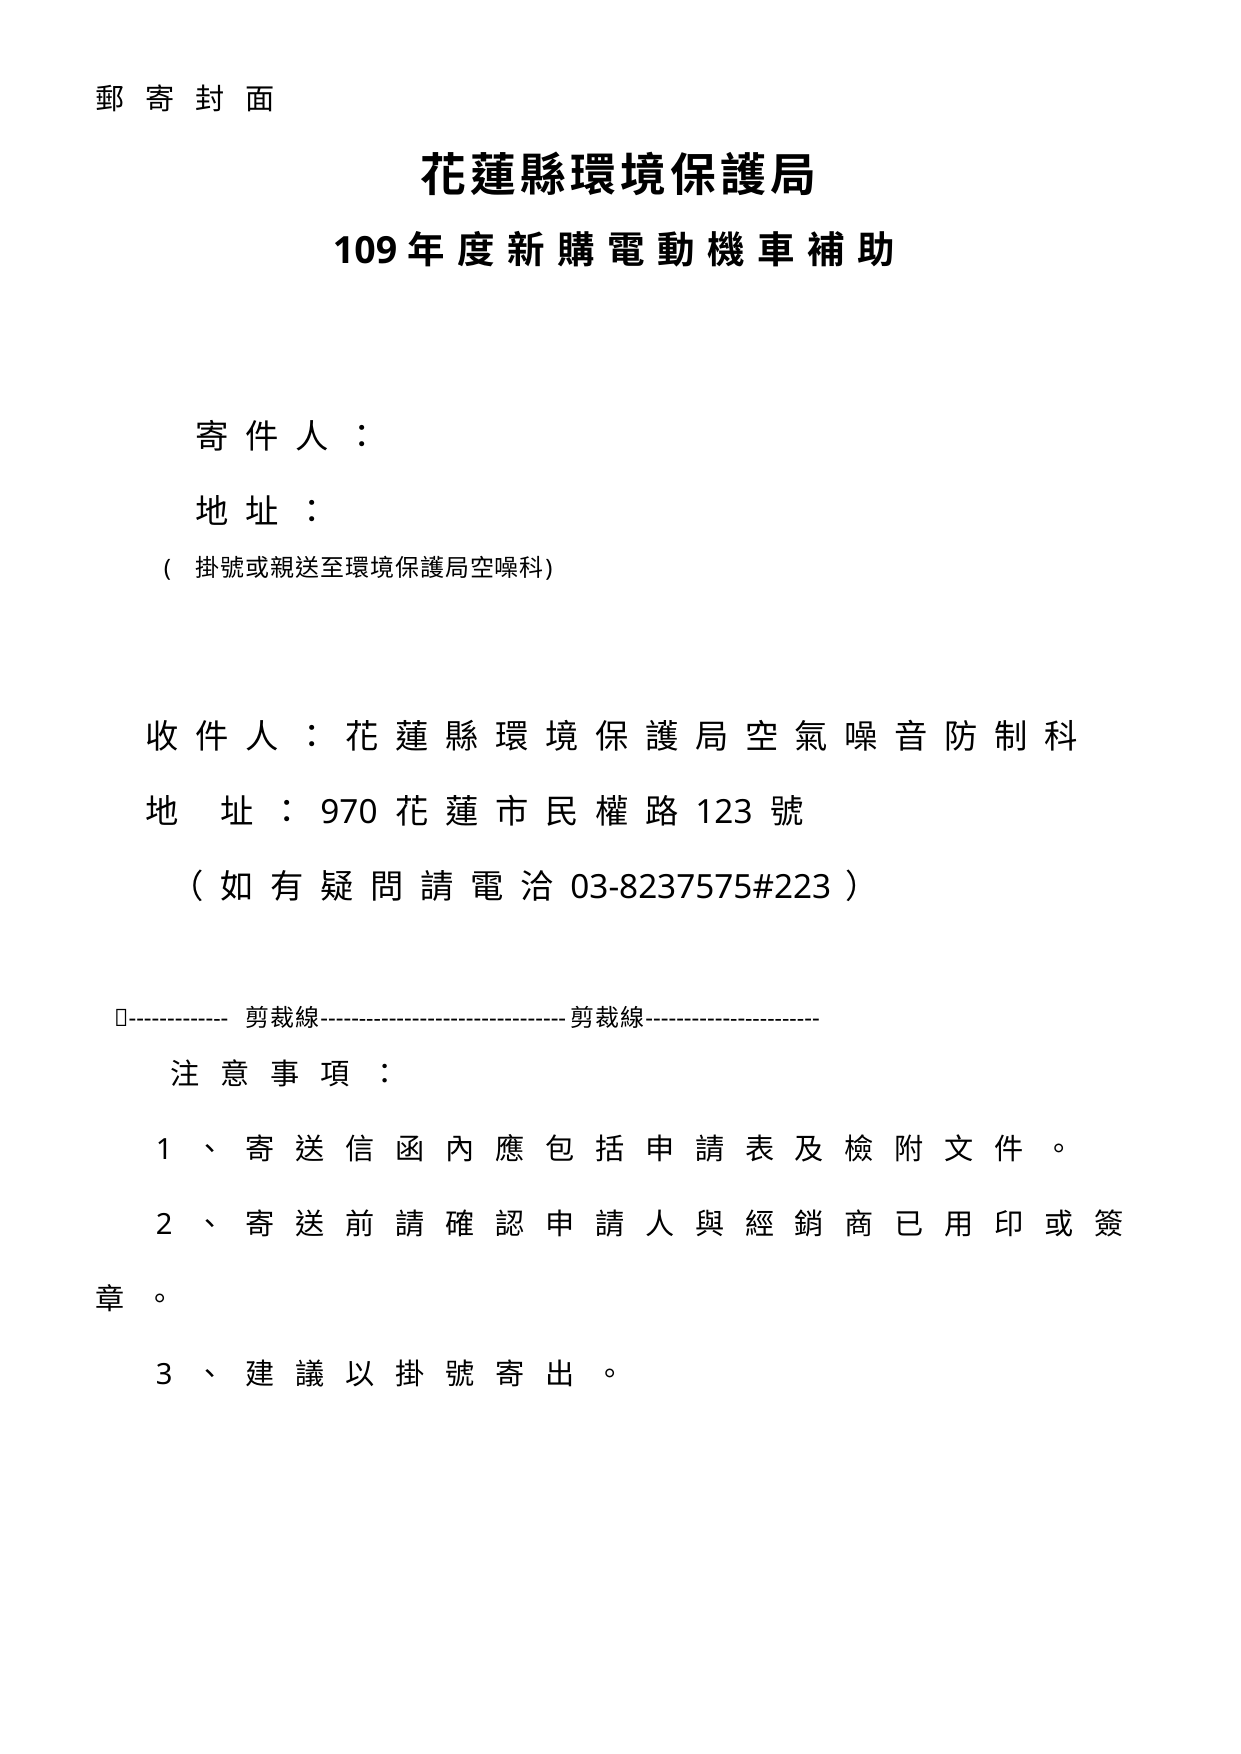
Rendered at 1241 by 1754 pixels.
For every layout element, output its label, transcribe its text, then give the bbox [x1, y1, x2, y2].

text 花蓮縣環境保護局 [95, 134, 1145, 209]
text 注意事項： [95, 1034, 1145, 1109]
text 2、寄送前請確認申請人與經銷商已用印或簽章。 [95, 1184, 1145, 1334]
text （如有疑問請電洽03-8237575#223） [95, 847, 1145, 922]
text 郵寄封面 [95, 59, 1145, 134]
text 寄件人： [95, 397, 1145, 472]
text -------------剪裁線--------------------------------剪裁線----------------------- [95, 997, 1145, 1034]
text 地 址：970花蓮市民權路123號 [95, 772, 1145, 847]
text (掛號或親送至環境保護局空噪科) [95, 547, 1145, 584]
text 1、寄送信函內應包括申請表及檢附文件。 [95, 1109, 1145, 1184]
text 收件人：花蓮縣環境保護局空氣噪音防制科 [95, 697, 1145, 772]
text 地址： [95, 472, 1145, 547]
text 3、建議以掛號寄出。 [95, 1334, 1145, 1409]
text 109年度新購電動機車補助 [95, 209, 1145, 284]
